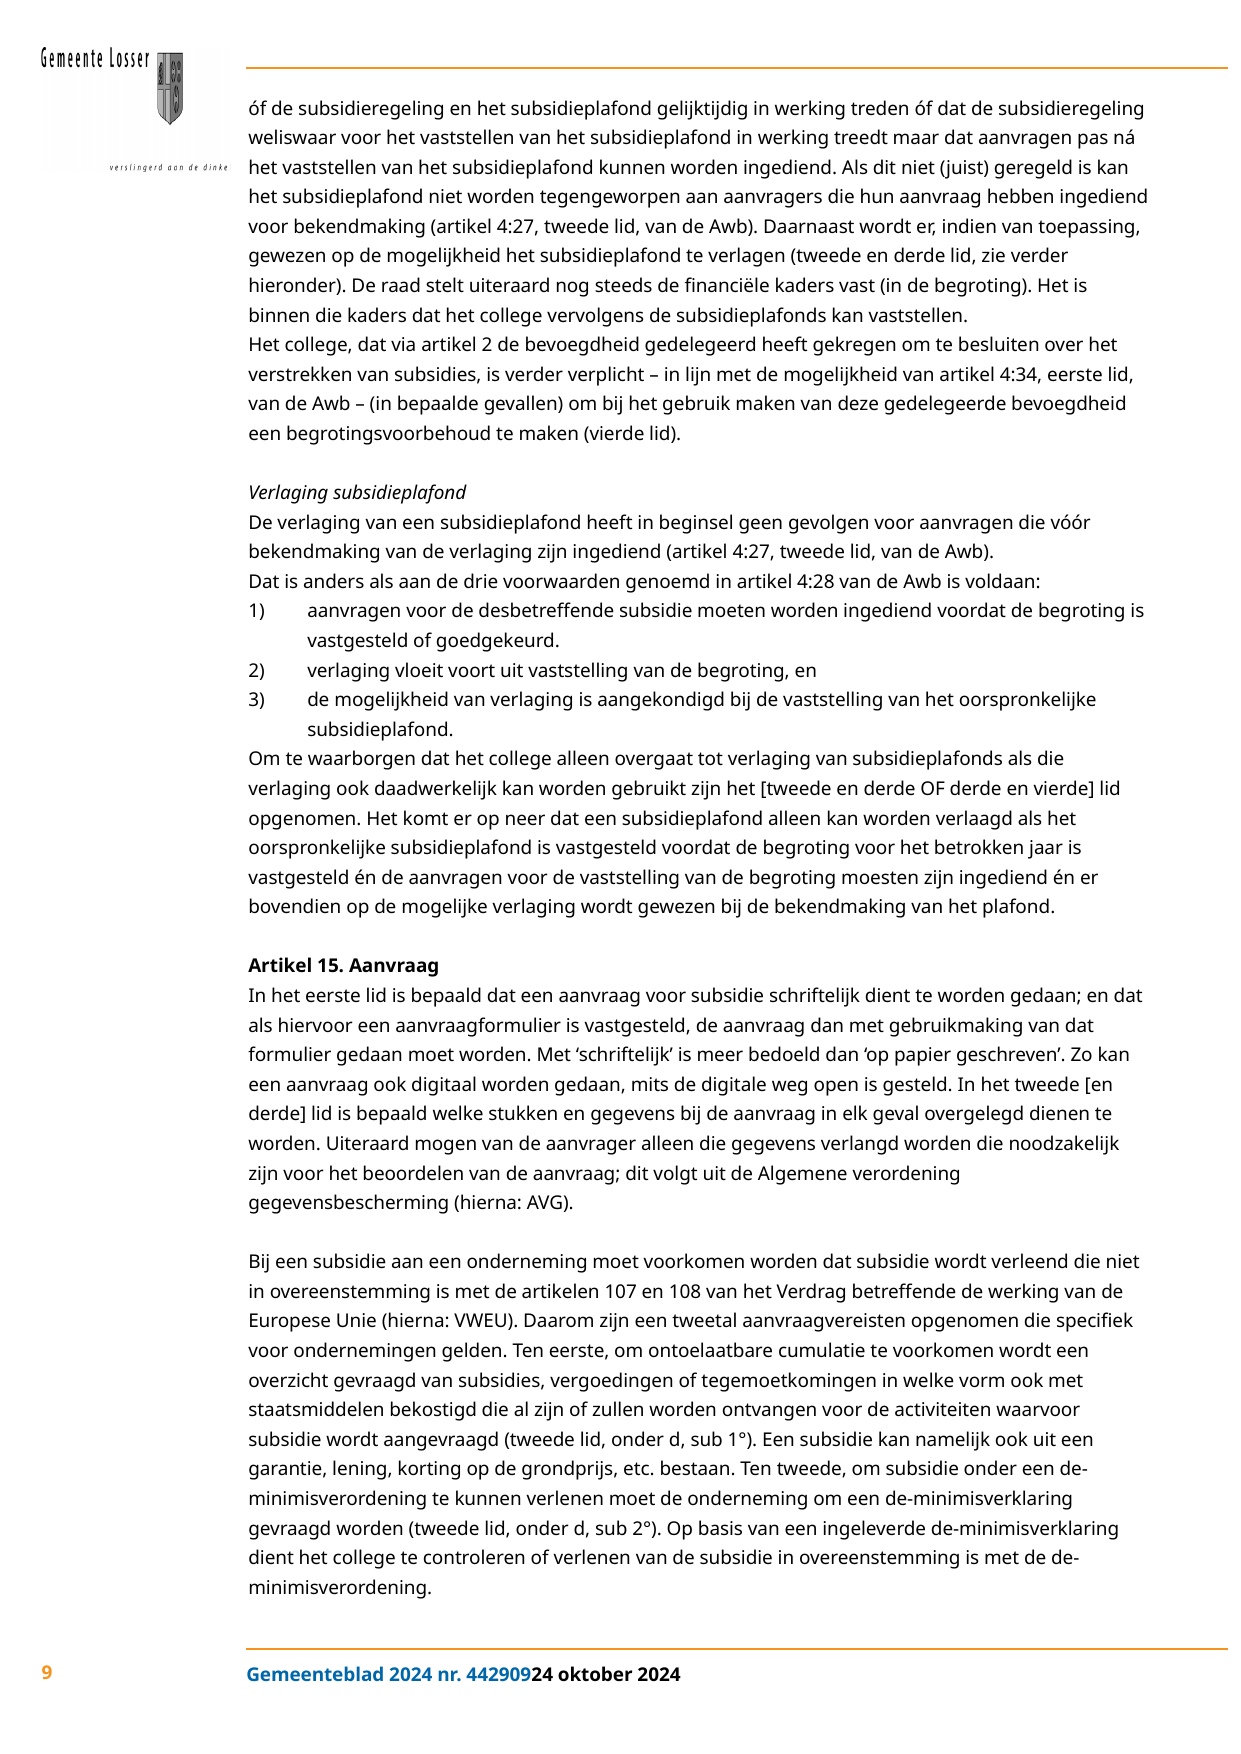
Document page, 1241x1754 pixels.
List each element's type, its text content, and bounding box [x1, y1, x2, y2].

text In het eerste lid is bepaald dat een aanvraag voor subsidie schriftelijk dient te worden gedaan; en dat als hiervoor een aanvraagformulier is vastgesteld, de aanvraag dan met gebruikmaking van dat formulier gedaan moet worden. Met ‘schriftelijk’ is meer bedoeld dan ‘op papier geschreven’. Zo kan een aanvraag ook digitaal worden gedaan, mits de digitale weg open is gesteld. In het tweede [en derde] lid is bepaald welke stukken en gegevens bij de aanvraag in elk geval overgelegd dienen te worden. Uiteraard mogen van de aanvrager alleen die gegevens verlangd worden die noodzakelijk zijn voor het beoordelen van de aanvraag; dit volgt uit de Algemene verordening gegevensbescherming (hierna: AVG). [248, 982, 1152, 1215]
picture [41, 47, 231, 172]
text Om te waarborgen dat het college alleen overgaat tot verlaging van subsidieplafonds als die verlaging ook daadwerkelijk kan worden gebruikt zijn het [tweede en derde OF derde en vierde] lid opgenomen. Het komt er op neer dat een subsidieplafond alleen kan worden verlaagd als het oorspronkelijke subsidieplafond is vastgesteld voordat de begroting voor het betrokken jaar is vastgesteld én de aanvragen voor de vaststelling van de begroting moesten zijn ingediend én er bovendien op de mogelijke verlaging wordt gewezen bij de bekendmaking van het plafond. [248, 746, 1152, 919]
text Bij een subsidie aan een onderneming moet voorkomen worden dat subsidie wordt verleend die niet in overeenstemming is met de artikelen 107 en 108 van het Verdrag betreffende de werking van de Europese Unie (hierna: VWEU). Daarom zijn een tweetal aanvraagvereisten opgenomen die specifiek voor ondernemingen gelden. Ten eerste, om ontoelaatbare cumulatie te voorkomen wordt een overzicht gevraagd van subsidies, vergoedingen of tegemoetkomingen in welke vorm ook met staatsmiddelen bekostigd die al zijn of zullen worden ontvangen voor de activiteiten waarvoor subsidie wordt aangevraagd (tweede lid, onder d, sub 1°). Een subsidie kan namelijk ook uit een garantie, lening, korting op de grondprijs, etc. bestaan. Ten tweede, om subsidie onder een de-minimisverordening te kunnen verlenen moet de onderneming om een de-minimisverklaring gevraagd worden (tweede lid, onder d, sub 2°). Op basis van een ingeleverde de-minimisverklaring dient het college te controleren of verlenen van de subsidie in overeenstemming is met de de-minimisverordening. [248, 1248, 1152, 1600]
list verlaging vloeit voort uit vaststelling van de begroting, en [248, 657, 1152, 683]
text De verlaging van een subsidieplafond heeft in beginsel geen gevolgen voor aanvragen die vóór bekendmaking van de verlaging zijn ingediend (artikel 4:27, tweede lid, van de Awb). [248, 509, 1152, 564]
list aanvragen voor de desbetreffende subsidie moeten worden ingediend voordat de begroting is vastgesteld of goedgekeurd. [248, 598, 1152, 653]
text Verlaging subsidieplafond [248, 479, 1152, 505]
list de mogelijkheid van verlaging is aangekondigd bij de vaststelling van het oorspronkelijke subsidieplafond. [248, 686, 1152, 742]
text Dat is anders als aan de drie voorwaarden genoemd in artikel 4:28 van de Awb is voldaan: [248, 568, 1152, 594]
text Artikel 15. Aanvraag [248, 953, 1152, 978]
text óf de subsidieregeling en het subsidieplafond gelijktijdig in werking treden óf dat de subsidieregeling weliswaar voor het vaststellen van het subsidieplafond in werking treedt maar dat aanvragen pas ná het vaststellen van het subsidieplafond kunnen worden ingediend. Als dit niet (juist) geregeld is kan het subsidieplafond niet worden tegengeworpen aan aanvragers die hun aanvraag hebben ingediend voor bekendmaking (artikel 4:27, tweede lid, van de Awb). Daarnaast wordt er, indien van toepassing, gewezen op de mogelijkheid het subsidieplafond te verlagen (tweede en derde lid, zie verder hieronder). De raad stelt uiteraard nog steeds de financiële kaders vast (in de begroting). Het is binnen die kaders dat het college vervolgens de subsidieplafonds kan vaststellen. [248, 95, 1152, 328]
text Het college, dat via artikel 2 de bevoegdheid gedelegeerd heeft gekregen om te besluiten over het verstrekken van subsidies, is verder verplicht – in lijn met de mogelijkheid van artikel 4:34, eerste lid, van de Awb – (in bepaalde gevallen) om bij het gebruik maken van deze gedelegeerde bevoegdheid een begrotingsvoorbehoud te maken (vierde lid). [248, 331, 1152, 446]
